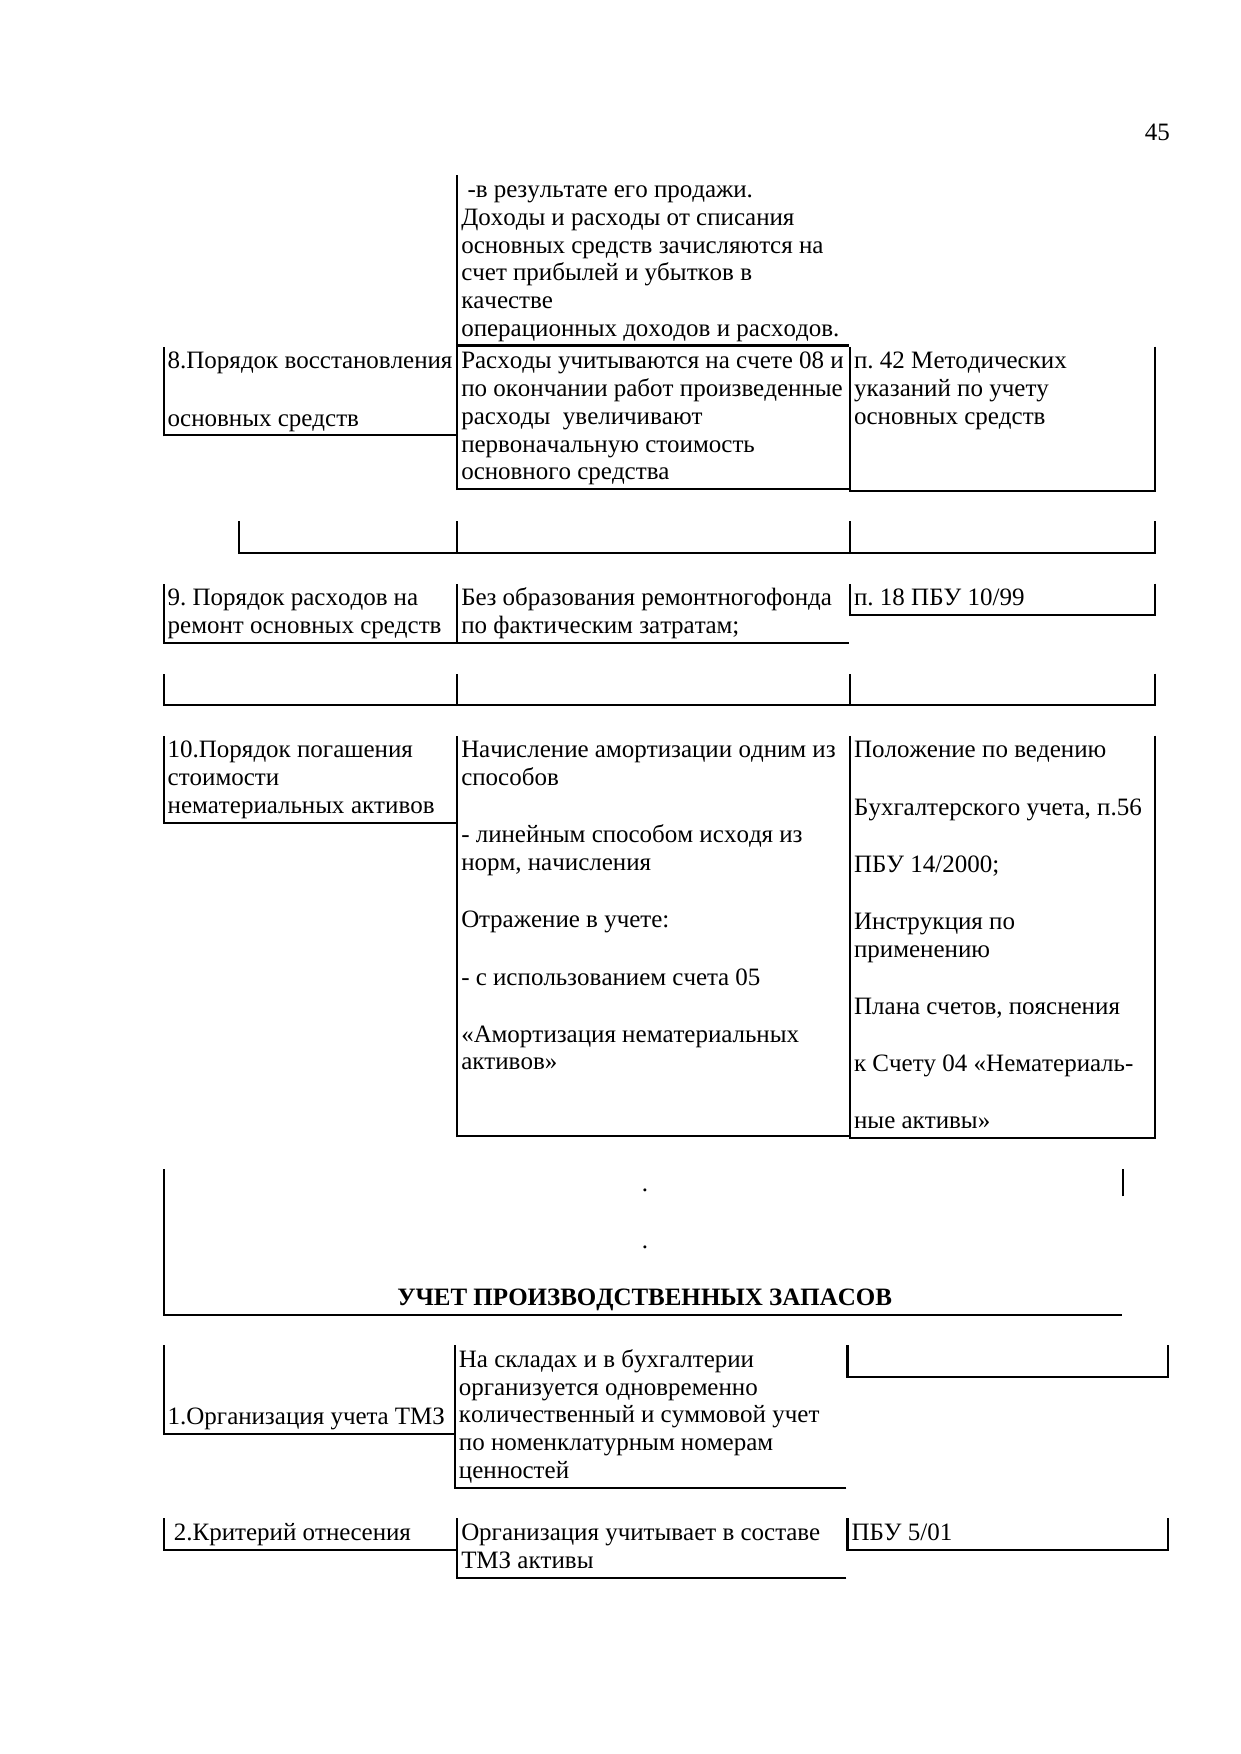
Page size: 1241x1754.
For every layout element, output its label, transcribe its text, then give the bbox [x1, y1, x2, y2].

table_cell [163, 1316, 1122, 1345]
table_cell [849, 492, 1156, 521]
table_cell Положение по ведению Бухгалтерского учета, п.56 ПБУ 14/2000; Инструкция по применению Плана счетов, пояснения к Счету 04 «Нематериаль- ные активы» [851, 736, 1154, 1137]
table_cell [849, 175, 1156, 347]
table_cell 8.Порядок восстановления основных средств [165, 347, 456, 434]
table_cell [1164, 1169, 1169, 1345]
table_cell [165, 674, 456, 704]
table_cell [454, 1489, 846, 1518]
table_cell [851, 521, 1154, 552]
table_cell [456, 490, 849, 521]
table_cell [849, 1345, 1167, 1376]
table_cell [456, 1137, 849, 1169]
table_cell 2.Критерий отнесения [165, 1518, 456, 1549]
table_cell [1122, 1169, 1133, 1345]
table_cell [1133, 1169, 1148, 1345]
table_cell [163, 175, 456, 347]
table_cell [163, 1551, 456, 1579]
table_cell Начисление амортизации одним из способов - линейным способом исходя из норм, начисления Отражение в учете: - с использованием счета 05 «Амортизация нематериальных активов» [458, 736, 849, 1135]
table_cell [1156, 175, 1169, 347]
table_cell [458, 674, 849, 704]
table_cell ПБУ 5/01 [849, 1518, 1167, 1549]
table_cell [1156, 736, 1169, 1169]
table_cell [163, 1435, 454, 1518]
table_cell [1156, 347, 1169, 521]
table_cell [851, 674, 1154, 704]
table_cell [456, 644, 849, 673]
table_cell [846, 1378, 1169, 1518]
table_cell На складах и в бухгалтерии организуется одновременно количественный и суммовой учет по номенклатурным номерам ценностей [456, 1345, 846, 1487]
table_cell 1.Организация учета ТМЗ [165, 1345, 454, 1433]
table_cell [1156, 584, 1169, 673]
table_cell [846, 1551, 1169, 1579]
table_cell -в результате его продажи. Доходы и расходы от списания основных средств зачисляются на счет прибылей и убытков в качестве операционных доходов и расходов. [458, 175, 849, 344]
table_cell [1148, 1169, 1164, 1345]
table_cell Расходы учитываются на счете 08 и по окончании работ произведенные расходы увеличивают первоначальную стоимость основного средства [458, 347, 849, 488]
table_cell [163, 824, 456, 1169]
table_cell [458, 521, 849, 552]
table_cell п. 18 ПБУ 10/99 [851, 584, 1154, 614]
table_cell Организация учитывает в составе ТМЗ активы [458, 1518, 846, 1577]
table_cell [849, 706, 1156, 736]
table_cell [849, 554, 1156, 583]
table_cell Без образования ремонтногофонда по фактическим затратам; [458, 584, 849, 642]
table_cell [163, 644, 456, 673]
table_cell [456, 554, 849, 583]
table_cell [849, 1139, 1156, 1169]
table_cell [163, 706, 456, 736]
table_cell [1156, 674, 1169, 736]
table_cell 10.Порядок погашения стоимости нематериальных активов [165, 736, 456, 822]
table_cell 9. Порядок расходов на ремонт основных средств [165, 584, 456, 642]
table_cell п. 42 Методических указаний по учету основных средств [851, 347, 1154, 490]
table_cell [1156, 521, 1169, 583]
table_cell [163, 436, 456, 521]
table_cell . . УЧЕТ ПРОИЗВОДСТВЕННЫХ ЗАПАСОВ [165, 1169, 1122, 1314]
table_cell [240, 521, 456, 552]
table_cell [456, 706, 849, 736]
table_cell [163, 521, 456, 583]
table_cell [849, 616, 1156, 673]
